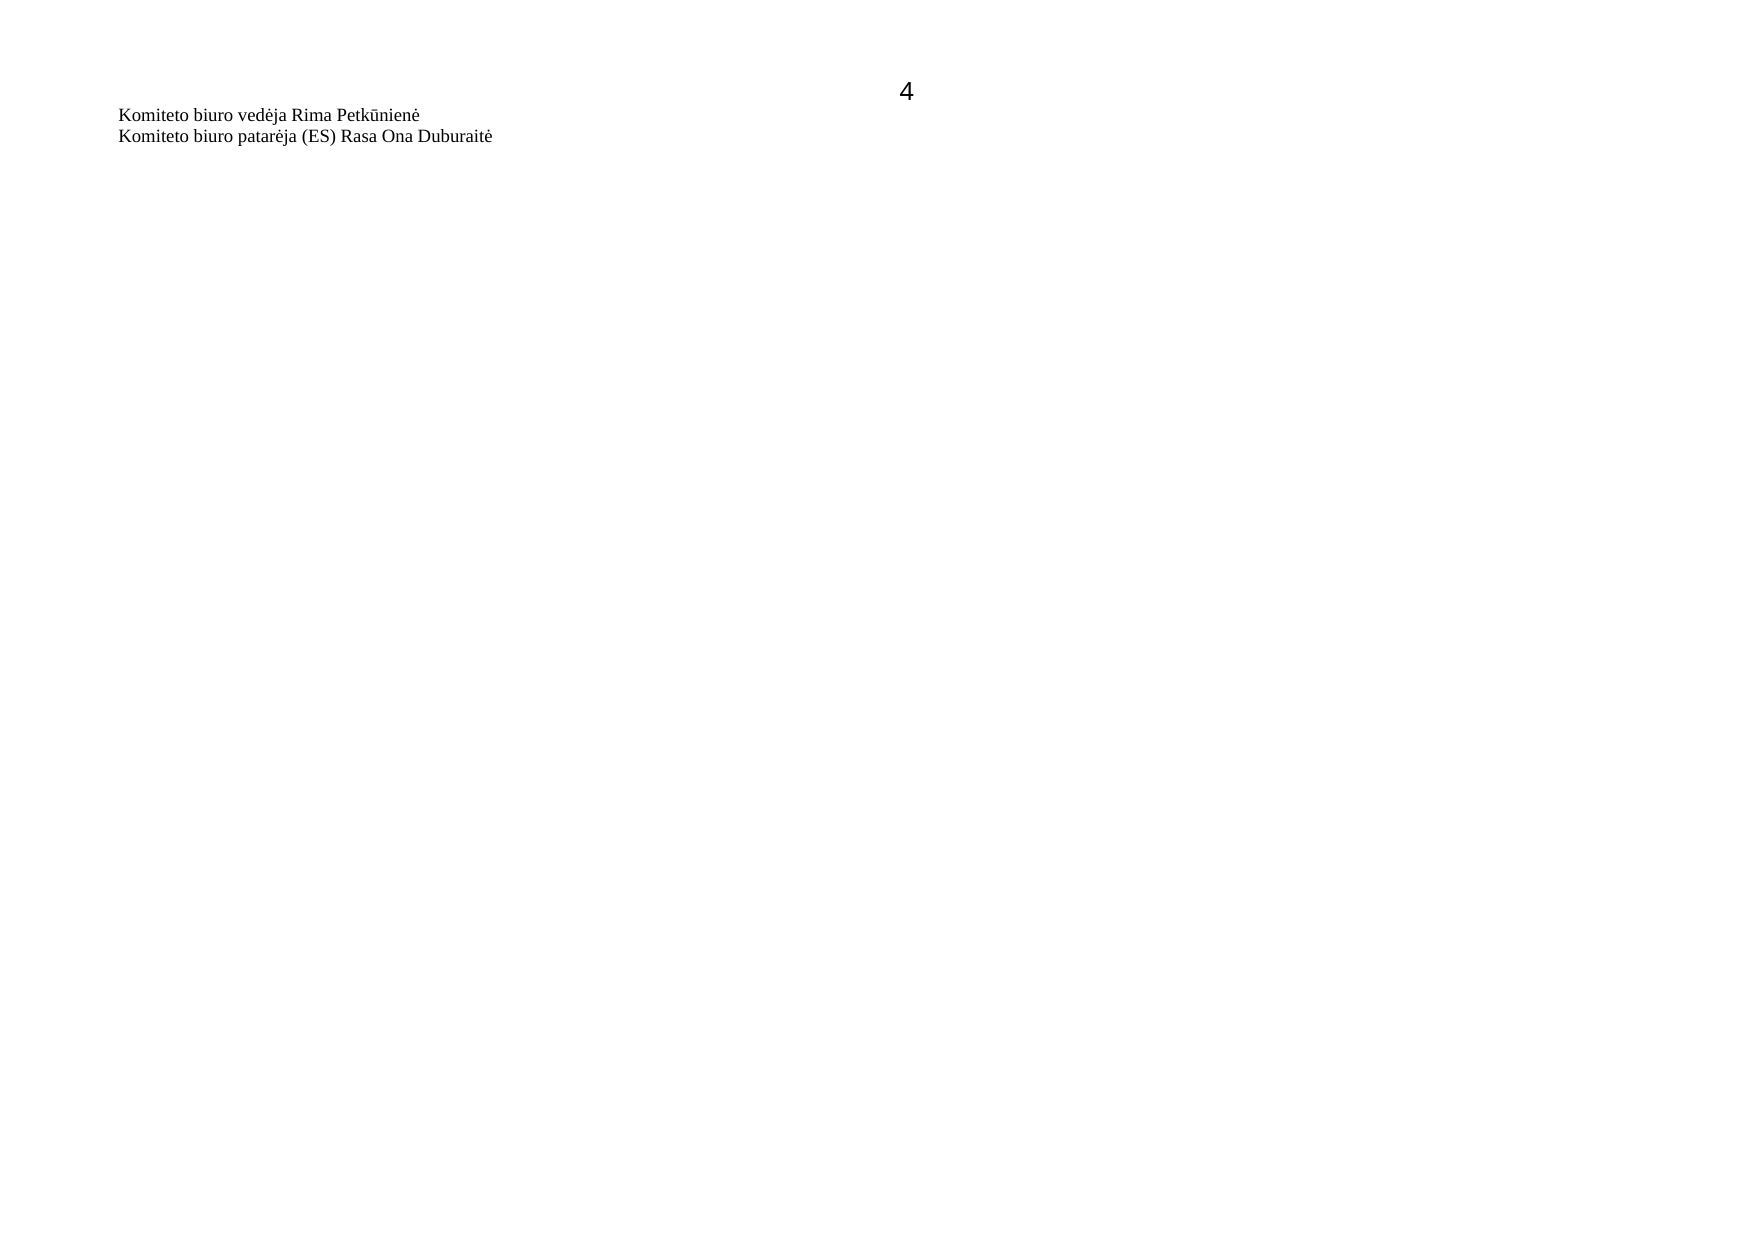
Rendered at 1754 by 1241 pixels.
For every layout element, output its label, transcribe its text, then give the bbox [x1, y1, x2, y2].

text Komiteto biuro patarėja (ES) Rasa Ona Duburaitė [118, 125, 1695, 147]
text Komiteto biuro vedėja Rima Petkūnienė [118, 103, 1695, 125]
